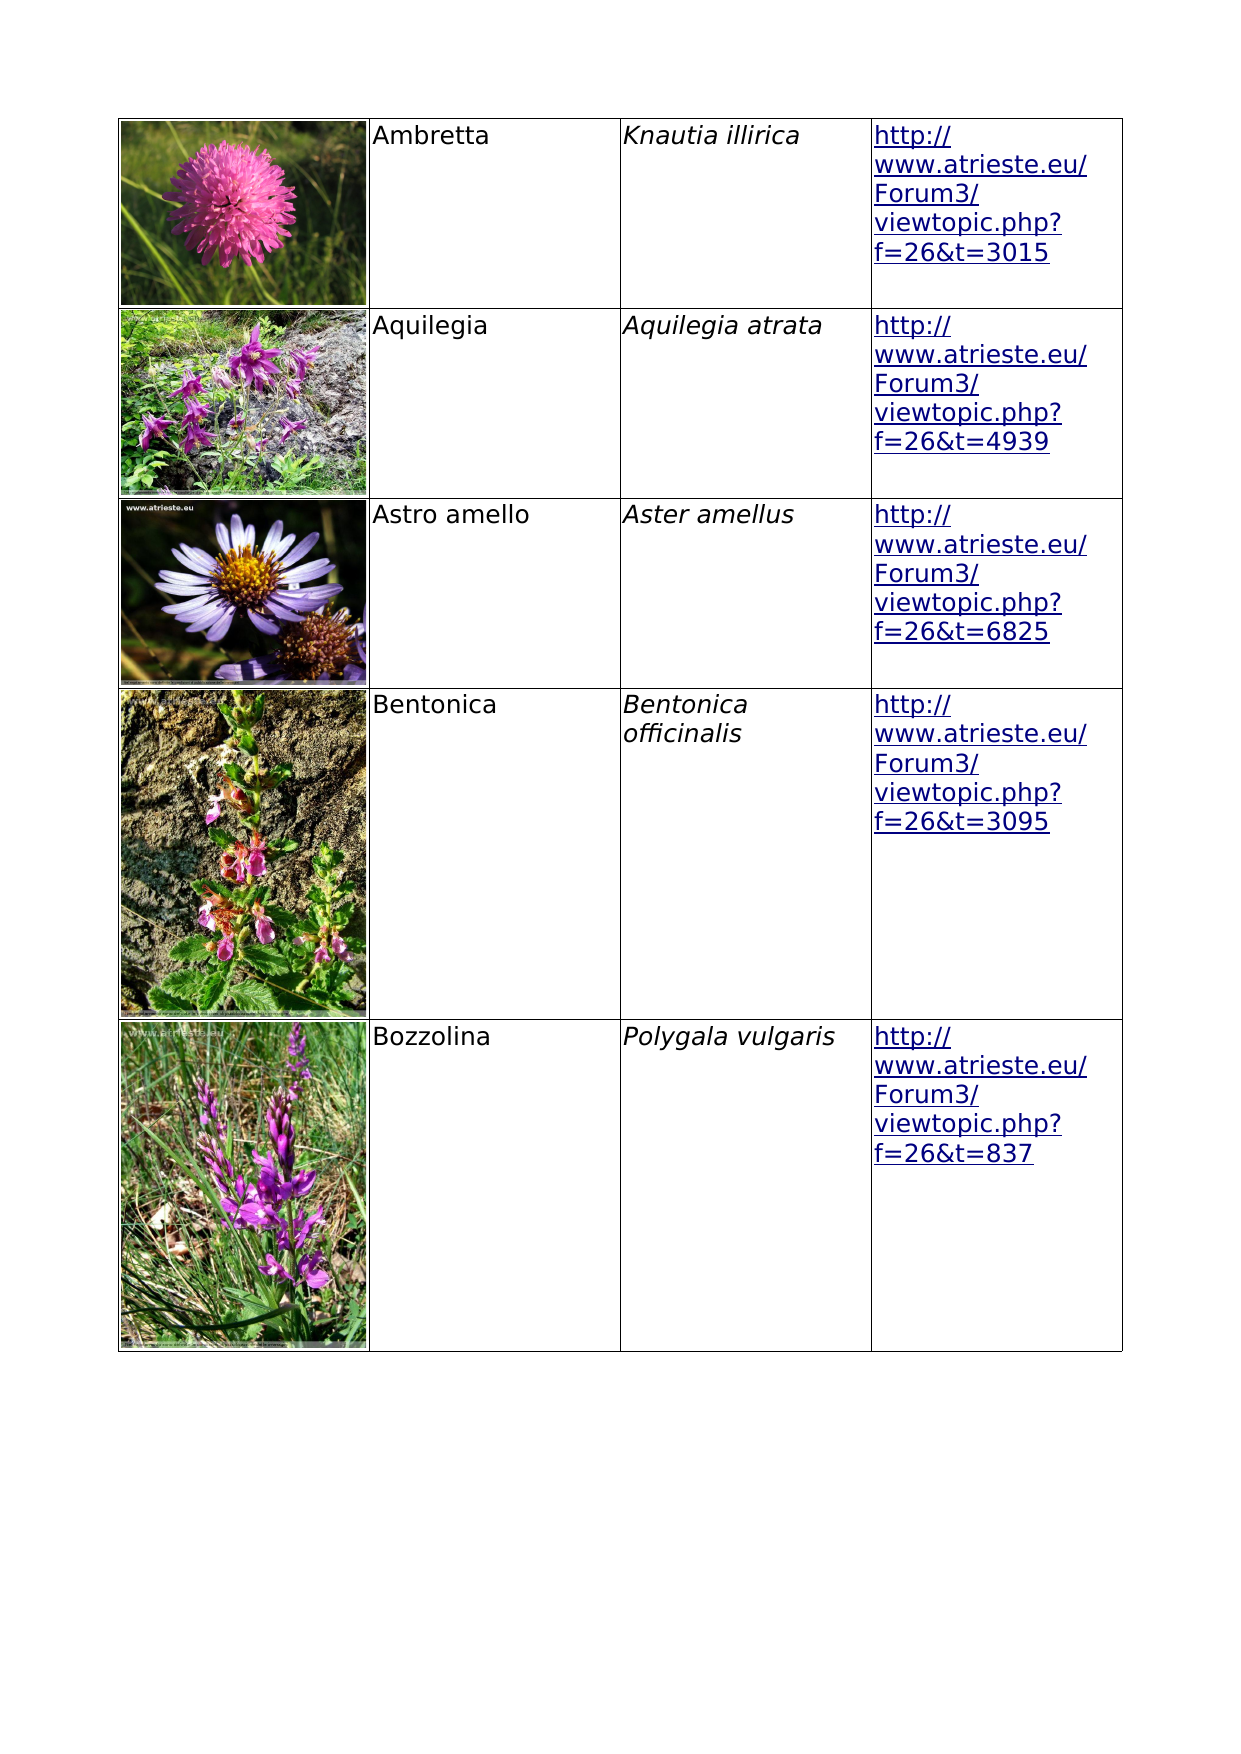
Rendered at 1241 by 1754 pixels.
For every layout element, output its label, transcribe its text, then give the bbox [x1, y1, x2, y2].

table_cell Aquilegia [370, 309, 620, 498]
table_cell http://www.atrieste.eu/Forum3/viewtopic.php?f=26&t=6825 [872, 499, 1122, 687]
table_cell Ambretta [370, 119, 620, 308]
picture [121, 690, 367, 1017]
table_cell [119, 1020, 369, 1351]
table_cell Bentonica [370, 689, 620, 1019]
table_cell http://www.atrieste.eu/Forum3/viewtopic.php?f=26&t=3015 [872, 119, 1122, 308]
picture [121, 500, 367, 685]
table_cell Aster amellus [621, 499, 871, 687]
table_cell http://www.atrieste.eu/Forum3/viewtopic.php?f=26&t=4939 [872, 309, 1122, 498]
table_cell [119, 119, 369, 308]
picture [121, 121, 367, 305]
table_cell Bozzolina [370, 1020, 620, 1351]
picture [121, 1022, 367, 1348]
table_cell http://www.atrieste.eu/Forum3/viewtopic.php?f=26&t=3095 [872, 689, 1122, 1019]
picture [121, 310, 367, 495]
table_cell [119, 309, 369, 498]
table_cell Astro amello [370, 499, 620, 687]
table_cell Bentonica officinalis [621, 689, 871, 1019]
table_cell http://www.atrieste.eu/Forum3/viewtopic.php?f=26&t=837 [872, 1020, 1122, 1351]
table_cell Polygala vulgaris [621, 1020, 871, 1351]
table_cell Knautia illirica [621, 119, 871, 308]
table_cell Aquilegia atrata [621, 309, 871, 498]
